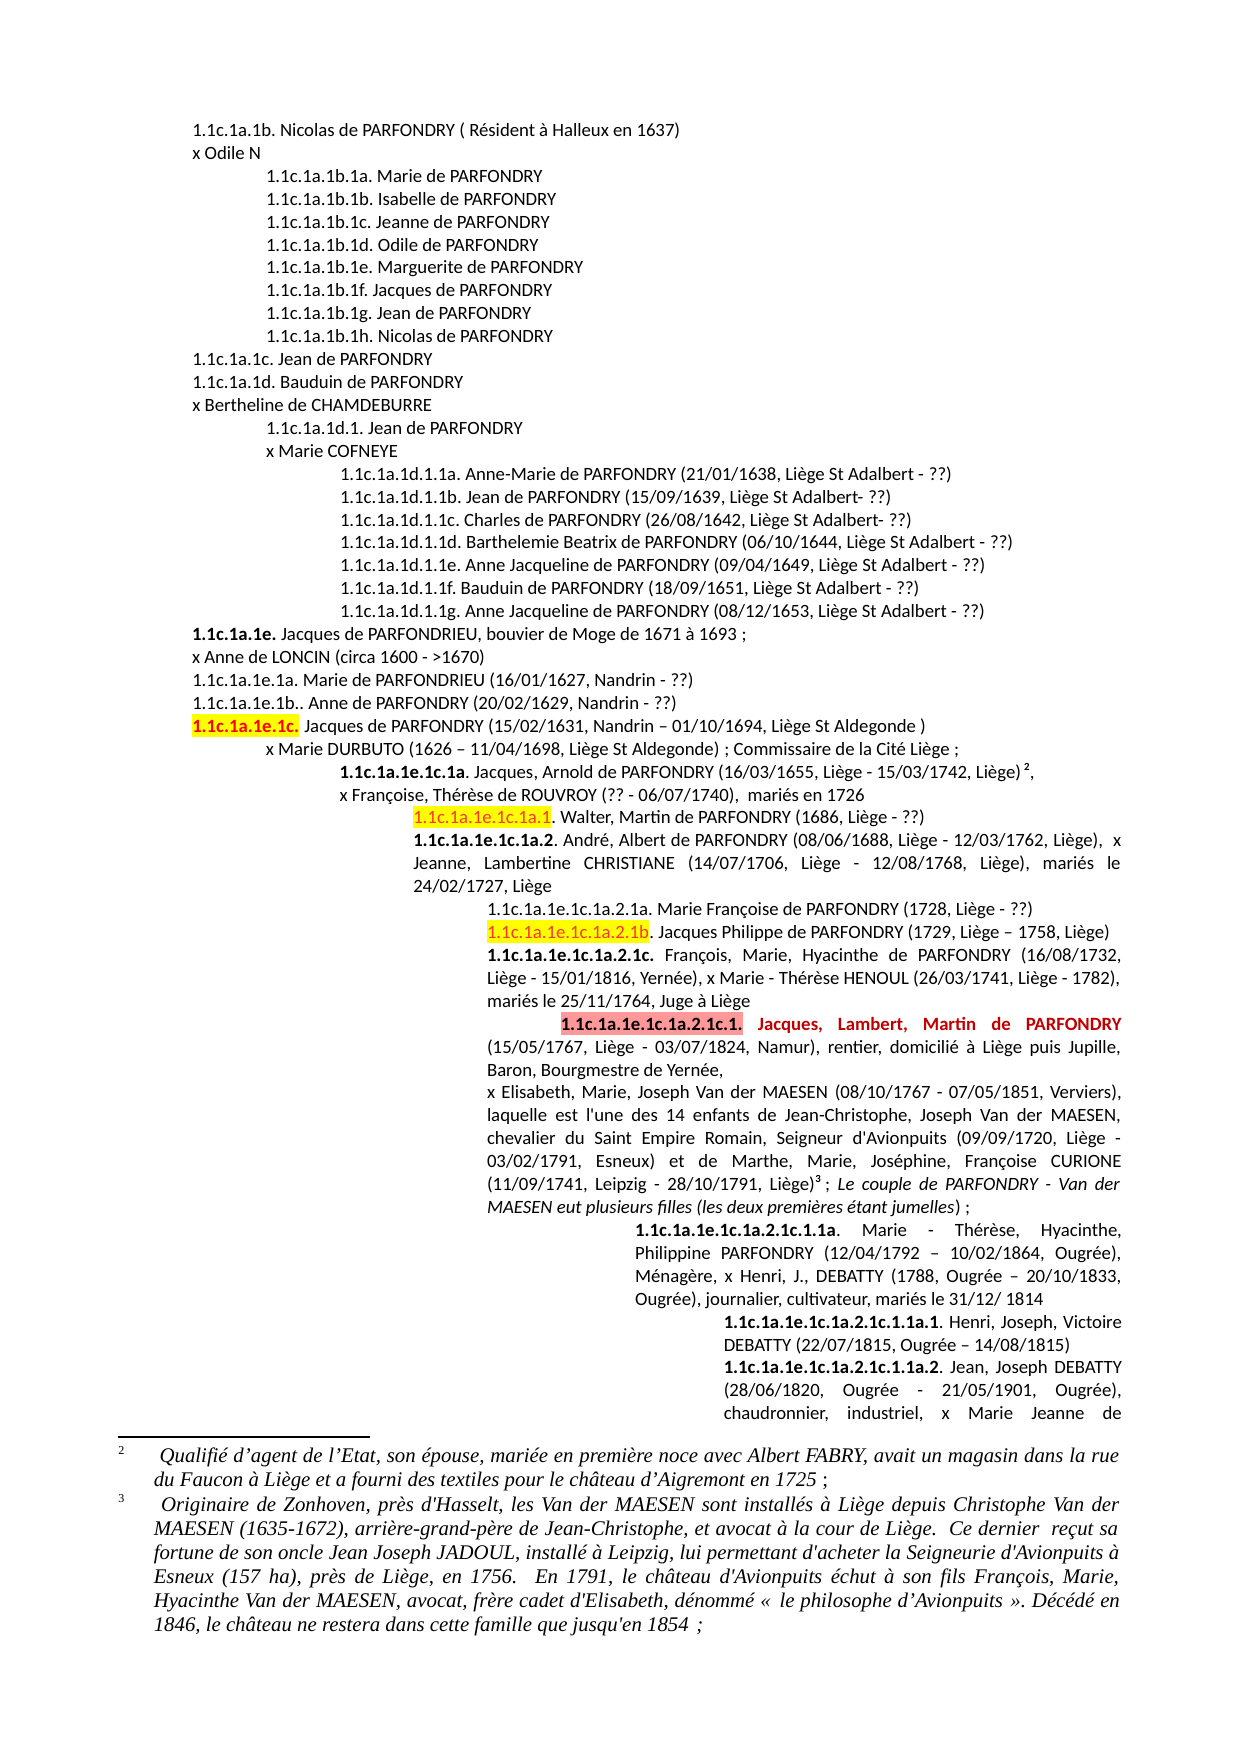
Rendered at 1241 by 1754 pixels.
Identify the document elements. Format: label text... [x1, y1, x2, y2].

text x Marie COFNEYE [118, 439, 1122, 462]
text 1.1c.1a.1e.1c.1a.2.1c.1.1a. Marie - Thérèse, Hyacinthe, Philippine PARFONDRY (12/04/1792 – 10/02/1864, Ougrée), Ménagère, x Henri, J., DEBATTY (1788, Ougrée – 20/10/1833, Ougrée), journalier, cultivateur, mariés le 31/12/ 1814 [635, 1218, 1122, 1310]
text 1.1c.1a.1e.1c.1a.2.1c.1. Jacques, Lambert, Martin de PARFONDRY (15/05/1767, Liège - 03/07/1824, Namur), rentier, domicilié à Liège puis Jupille, Baron, Bourgmestre de Yernée, [487, 1012, 1122, 1081]
text x Anne de LONCIN (circa 1600 - >1670) [118, 645, 1122, 668]
text 1.1c.1a.1d.1.1d. Barthelemie Beatrix de PARFONDRY (06/10/1644, Liège St Adalbert - ??) [118, 531, 1122, 553]
text 1.1c.1a.1e.1c.1a.2.1c.1.1a.1. Henri, Joseph, Victoire DEBATTY (22/07/1815, Ougrée – 14/08/1815) [723, 1310, 1122, 1356]
text 1.1c.1a.1b.1d. Odile de PARFONDRY [118, 233, 1122, 256]
text 1.1c.1a.1e.1c.1a.2. André, Albert de PARFONDRY (08/06/1688, Liège - 12/03/1762, Liège), x Jeanne, Lambertine CHRISTIANE (14/07/1706, Liège - 12/08/1768, Liège), mariés le 24/02/1727, Liège [413, 828, 1122, 897]
text 1.1c.1a.1d.1.1g. Anne Jacqueline de PARFONDRY (08/12/1653, Liège St Adalbert - ??) [118, 599, 1122, 622]
text x Elisabeth, Marie, Joseph Van der MAESEN (08/10/1767 - 07/05/1851, Verviers), laquelle est l'une des 14 enfants de Jean-Christophe, Joseph Van der MAESEN, chevalier du Saint Empire Romain, Seigneur d'Avionpuits (09/09/1720, Liège - 03/02/1791, Esneux) et de Marthe, Marie, Joséphine, Françoise CURIONE (11/09/1741, Leipzig - 28/10/1791, Liège) ; Le couple de PARFONDRY - Van der MAESEN eut plusieurs filles (les deux premières étant jumelles) ; [487, 1081, 1122, 1218]
text 1.1c.1a.1c. Jean de PARFONDRY [118, 347, 1122, 370]
text 1.1c.1a.1e.1c.1a.1. Walter, Martin de PARFONDRY (1686, Liège - ??) [339, 806, 1122, 828]
text 1.1c.1a.1e.1c.1a.2.1a. Marie Françoise de PARFONDRY (1728, Liège - ??) [413, 897, 1122, 920]
text Originaire de Zonhoven, près d'Hasselt, les Van der MAESEN sont installés à Liège depuis Christophe Van der MAESEN (1635-1672), arrière-grand-père de Jean-Christophe, et avocat à la cour de Liège. Ce dernier reçut sa fortune de son oncle Jean Joseph JADOUL, installé à Leipzig, lui permettant d'acheter la Seigneurie d'Avionpuits à Esneux (157 ha), près de Liège, en 1756. En 1791, le château d'Avionpuits échut à son fils François, Marie, Hyacinthe Van der MAESEN, avocat, frère cadet d'Elisabeth, dénommé « le philosophe d’Avionpuits ». Décédé en 1846, le château ne restera dans cette famille que jusqu'en 1854 ; [118, 1491, 1122, 1636]
text Qualifié d’agent de l’Etat, son épouse, mariée en première noce avec Albert FABRY, avait un magasin dans la rue du Faucon à Liège et a fourni des textiles pour le château d’Aigremont en 1725 ; [118, 1443, 1122, 1491]
text 1.1c.1a.1b.1b. Isabelle de PARFONDRY [118, 187, 1122, 210]
text 1.1c.1a.1d.1.1a. Anne-Marie de PARFONDRY (21/01/1638, Liège St Adalbert - ??) [118, 462, 1122, 485]
text 1.1c.1a.1e.1c.1a.2.1c.1.1a.2. Jean, Joseph DEBATTY (28/06/1820, Ougrée - 21/05/1901, Ougrée), chaudronnier, industriel, x Marie Jeanne de [723, 1356, 1122, 1424]
text 1.1c.1a.1d.1.1e. Anne Jacqueline de PARFONDRY (09/04/1649, Liège St Adalbert - ??) [118, 553, 1122, 576]
text 1.1c.1a.1d.1.1c. Charles de PARFONDRY (26/08/1642, Liège St Adalbert- ??) [118, 508, 1122, 531]
text 1.1c.1a.1e.1c.1a. Jacques, Arnold de PARFONDRY (16/03/1655, Liège - 15/03/1742, Liège) , [339, 760, 1122, 783]
text 1.1c.1a.1b.1g. Jean de PARFONDRY [118, 301, 1122, 324]
text 1.1c.1a.1b. Nicolas de PARFONDRY ( Résident à Halleux en 1637) [118, 118, 1122, 141]
text 1.1c.1a.1d. Bauduin de PARFONDRY [118, 370, 1122, 393]
text 1.1c.1a.1b.1e. Marguerite de PARFONDRY [118, 256, 1122, 278]
text x Françoise, Thérèse de ROUVROY (?? - 06/07/1740), mariés en 1726 [266, 783, 1122, 806]
text 1.1c.1a.1d.1. Jean de PARFONDRY [118, 416, 1122, 439]
text 1.1c.1a.1d.1.1f. Bauduin de PARFONDRY (18/09/1651, Liège St Adalbert - ??) [118, 576, 1122, 599]
text 1.1c.1a.1e.1c.1a.2.1c. François, Marie, Hyacinthe de PARFONDRY (16/08/1732, Liège - 15/01/1816, Yernée), x Marie - Thérèse HENOUL (26/03/1741, Liège - 1782), mariés le 25/11/1764, Juge à Liège [487, 943, 1122, 1012]
text 1.1c.1a.1e.1c. Jacques de PARFONDRY (15/02/1631, Nandrin – 01/10/1694, Liège St Aldegonde ) [118, 714, 1122, 737]
text x Bertheline de CHAMDEBURRE [118, 393, 1122, 416]
text 1.1c.1a.1b.1c. Jeanne de PARFONDRY [118, 210, 1122, 233]
text 1.1c.1a.1b.1h. Nicolas de PARFONDRY [118, 324, 1122, 347]
text 1.1c.1a.1e.1b.. Anne de PARFONDRY (20/02/1629, Nandrin - ??) [118, 691, 1122, 714]
text 1.1c.1a.1b.1a. Marie de PARFONDRY [118, 164, 1122, 187]
text 1.1c.1a.1d.1.1b. Jean de PARFONDRY (15/09/1639, Liège St Adalbert- ??) [118, 485, 1122, 508]
text x Odile N [118, 141, 1122, 164]
text 1.1c.1a.1e.1c.1a.2.1b. Jacques Philippe de PARFONDRY (1729, Liège – 1758, Liège) [413, 920, 1122, 943]
text x Marie DURBUTO (1626 – 11/04/1698, Liège St Aldegonde) ; Commissaire de la Cité Liège ; [192, 737, 1122, 760]
text 1.1c.1a.1e.1a. Marie de PARFONDRIEU (16/01/1627, Nandrin - ??) [118, 668, 1122, 691]
text 1.1c.1a.1e. Jacques de PARFONDRIEU, bouvier de Moge de 1671 à 1693 ; [118, 622, 1122, 645]
text 1.1c.1a.1b.1f. Jacques de PARFONDRY [118, 278, 1122, 301]
